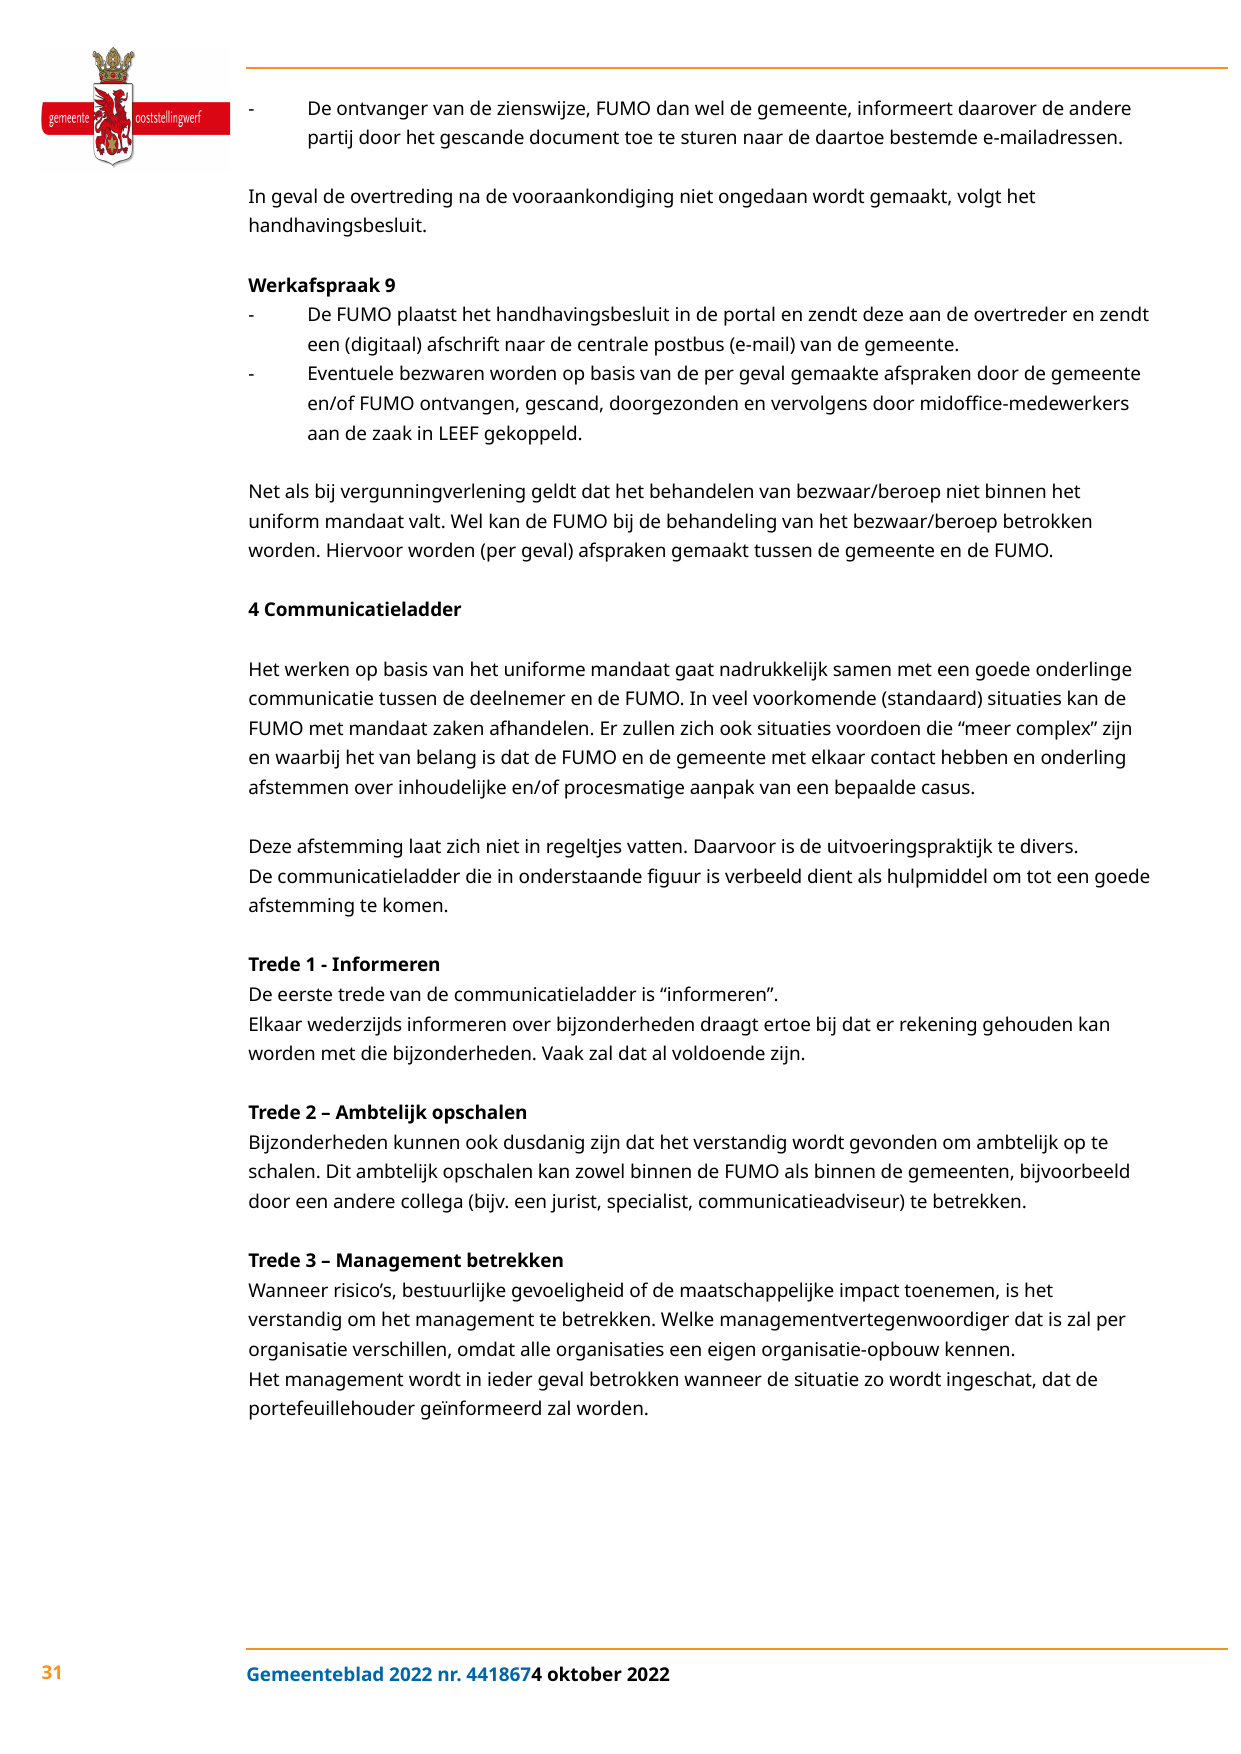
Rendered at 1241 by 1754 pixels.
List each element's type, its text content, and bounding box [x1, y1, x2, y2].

text Het werken op basis van het uniforme mandaat gaat nadrukkelijk samen met een goede onderlinge communicatie tussen de deelnemer en de FUMO. In veel voorkomende (standaard) situaties kan de FUMO met mandaat zaken afhandelen. Er zullen zich ook situaties voordoen die “meer complex” zijn en waarbij het van belang is dat de FUMO en de gemeente met elkaar contact hebben en onderling afstemmen over inhoudelijke en/of procesmatige aanpak van een bepaalde casus. [248, 656, 1152, 800]
text Trede 3 – Management betrekken [248, 1247, 1152, 1273]
text De communicatieladder die in onderstaande figuur is verbeeld dient als hulpmiddel om tot een goede afstemming te komen. [248, 863, 1152, 918]
text Elkaar wederzijds informeren over bijzonderheden draagt ertoe bij dat er rekening gehouden kan worden met die bijzonderheden. Vaak zal dat al voldoende zijn. [248, 1011, 1152, 1066]
text Deze afstemming laat zich niet in regeltjes vatten. Daarvoor is de uitvoeringspraktijk te divers. [248, 833, 1152, 859]
text Net als bij vergunningverlening geldt dat het behandelen van bezwaar/beroep niet binnen het uniform mandaat valt. Wel kan de FUMO bij de behandeling van het bezwaar/beroep betrokken worden. Hiervoor worden (per geval) afspraken gemaakt tussen de gemeente en de FUMO. [248, 478, 1152, 563]
text Wanneer risico’s, bestuurlijke gevoeligheid of de maatschappelijke impact toenemen, is het verstandig om het management te betrekken. Welke managementvertegenwoordiger dat is zal per organisatie verschillen, omdat alle organisaties een eigen organisatie-opbouw kennen. [248, 1277, 1152, 1362]
text Bijzonderheden kunnen ook dusdanig zijn dat het verstandig wordt gevonden om ambtelijk op te schalen. Dit ambtelijk opschalen kan zowel binnen de FUMO als binnen de gemeenten, bijvoorbeeld door een andere collega (bijv. een jurist, specialist, communicatieadviseur) te betrekken. [248, 1129, 1152, 1214]
text Trede 2 – Ambtelijk opschalen [248, 1099, 1152, 1125]
table_header Werkafspraak 9 De FUMO plaatst het handhavingsbesluit in de portal en zendt deze aan de overtreder en zendt een (digitaal) afschrift naar de centrale postbus (e-mail) van de gemeente. Eventuele bezwaren worden op basis van de per geval gemaakte afspraken door de gemeente en/of FUMO ontvangen, gescand, doorgezonden en vervolgens door midoffice-medewerkers aan de zaak in LEEF gekoppeld. [248, 272, 1152, 445]
text Het management wordt in ieder geval betrokken wanneer de situatie zo wordt ingeschat, dat de portefeuillehouder geïnformeerd zal worden. [248, 1366, 1152, 1421]
picture [41, 47, 231, 172]
text Trede 1 - Informeren [248, 952, 1152, 977]
table_header De ontvanger van de zienswijze, FUMO dan wel de gemeente, informeert daarover de andere partij door het gescande document toe te sturen naar de daartoe bestemde e-mailadressen. [248, 95, 1152, 150]
text 4 Communicatieladder [248, 597, 1152, 622]
text De eerste trede van de communicatieladder is “informeren”. [248, 981, 1152, 1007]
text In geval de overtreding na de vooraankondiging niet ongedaan wordt gemaakt, volgt het handhavingsbesluit. [248, 183, 1152, 238]
